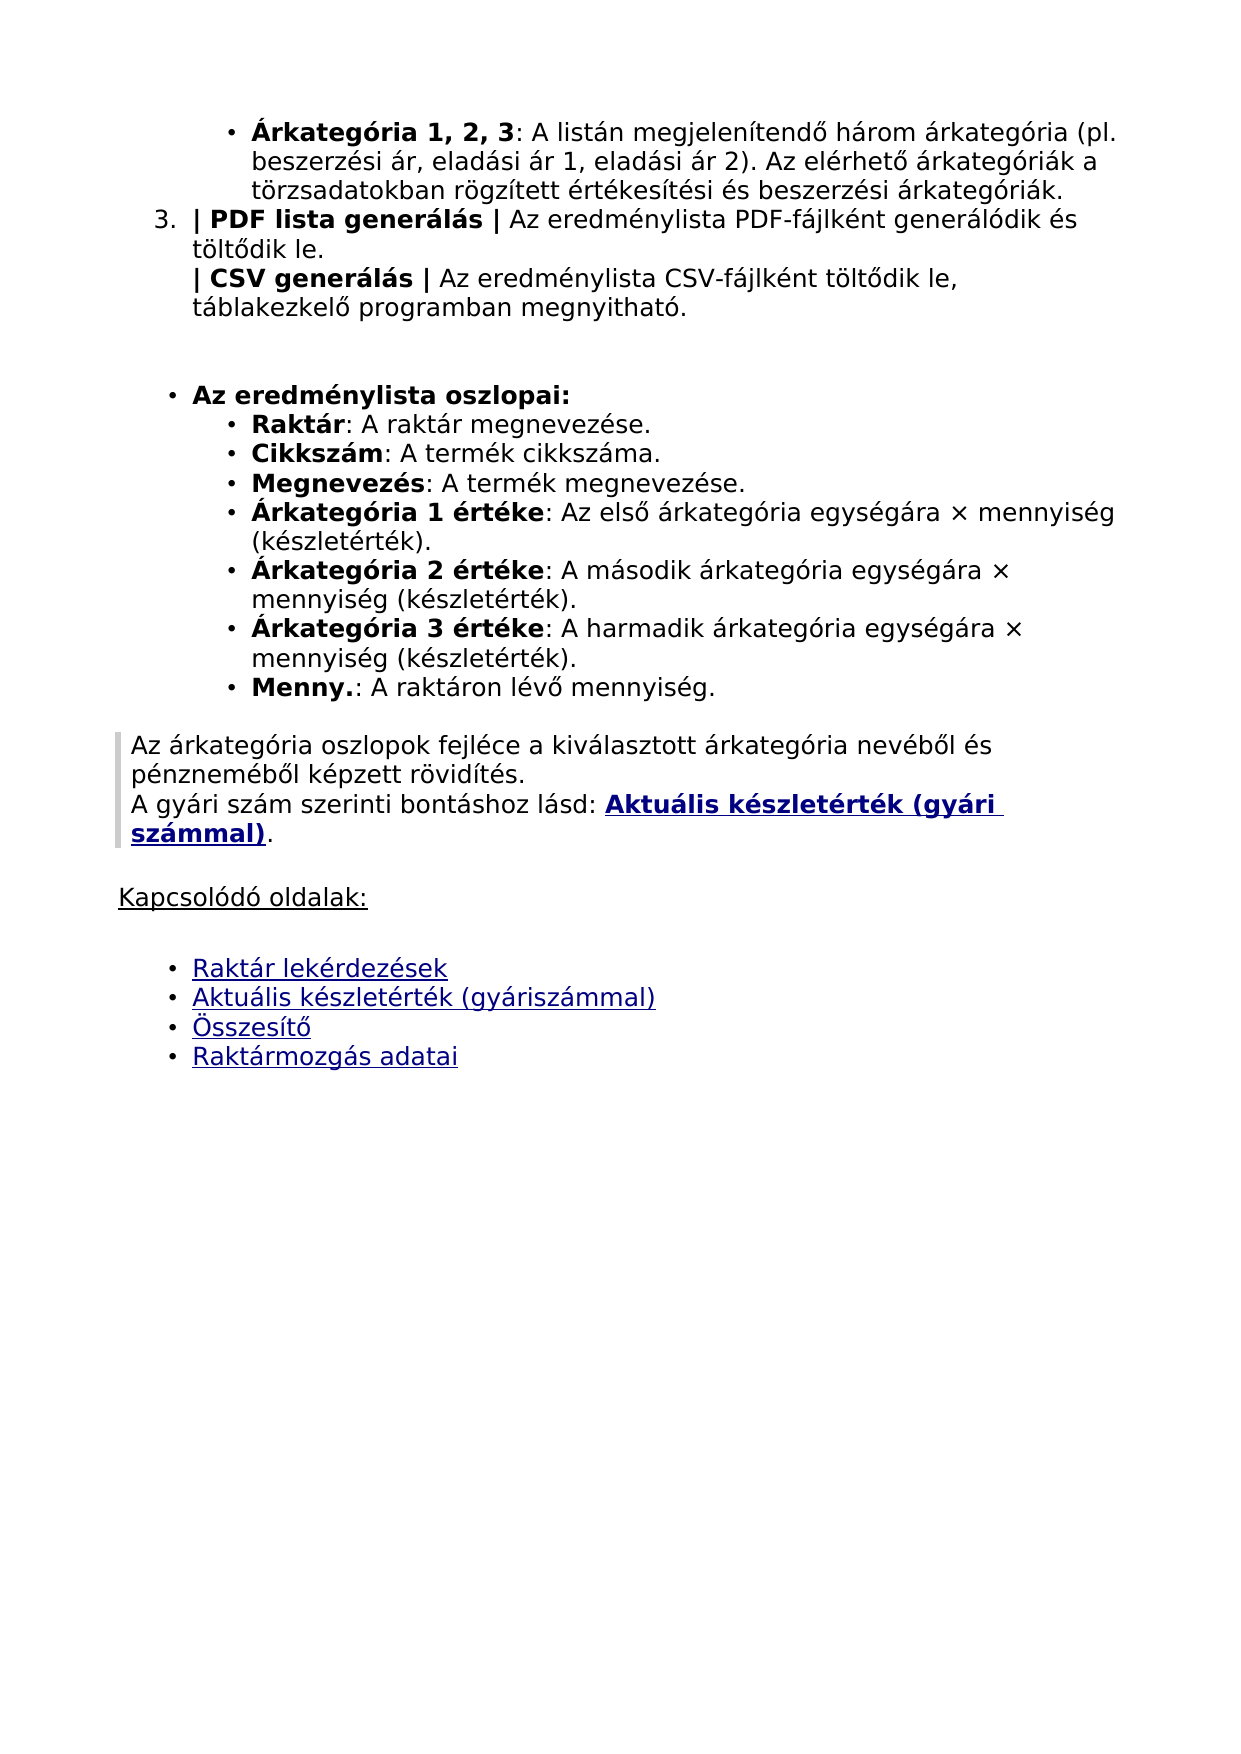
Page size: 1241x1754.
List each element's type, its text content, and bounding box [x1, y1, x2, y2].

table_header Az árkategória oszlopok fejléce a kiválasztott árkategória nevéből és pénzneméből képzett rövidítés. A gyári szám szerinti bontáshoz lásd: Aktuális készletérték (gyári számmal). [121, 732, 1122, 848]
list Árkategória 3 értéke: A harmadik árkategória egységára × mennyiség (készletérték). [236, 614, 1122, 673]
list Árkategória 1 értéke: Az első árkategória egységára × mennyiség (készletérték). [236, 498, 1122, 556]
list Raktár lekérdezések [177, 954, 1122, 983]
list Az eredménylista oszlopai: [177, 381, 1122, 410]
list Árkategória 2 értéke: A második árkategória egységára × mennyiség (készletérték). [236, 556, 1122, 614]
list Összesítő [177, 1013, 1122, 1042]
list Árkategória 1, 2, 3: A listán megjelenítendő három árkategória (pl. beszerzési ár, eladási ár 1, eladási ár 2). Az elérhető árkategóriák a törzsadatokban rögzített értékesítési és beszerzési árkategóriák. [236, 118, 1122, 206]
list Menny.: A raktáron lévő mennyiség. [236, 673, 1122, 702]
list Raktármozgás adatai [177, 1042, 1122, 1071]
list Raktár: A raktár megnevezése. [236, 410, 1122, 439]
list Aktuális készletérték (gyáriszámmal) [177, 983, 1122, 1013]
list | PDF lista generálás | Az eredménylista PDF-fájlként generálódik és töltődik le. | CSV generálás | Az eredménylista CSV-fájlként töltődik le, táblakezkelő programban megnyitható. [177, 206, 1122, 322]
list Cikkszám: A termék cikkszáma. [236, 439, 1122, 469]
list Megnevezés: A termék megnevezése. [236, 469, 1122, 498]
text Kapcsolódó oldalak: [118, 883, 1122, 912]
